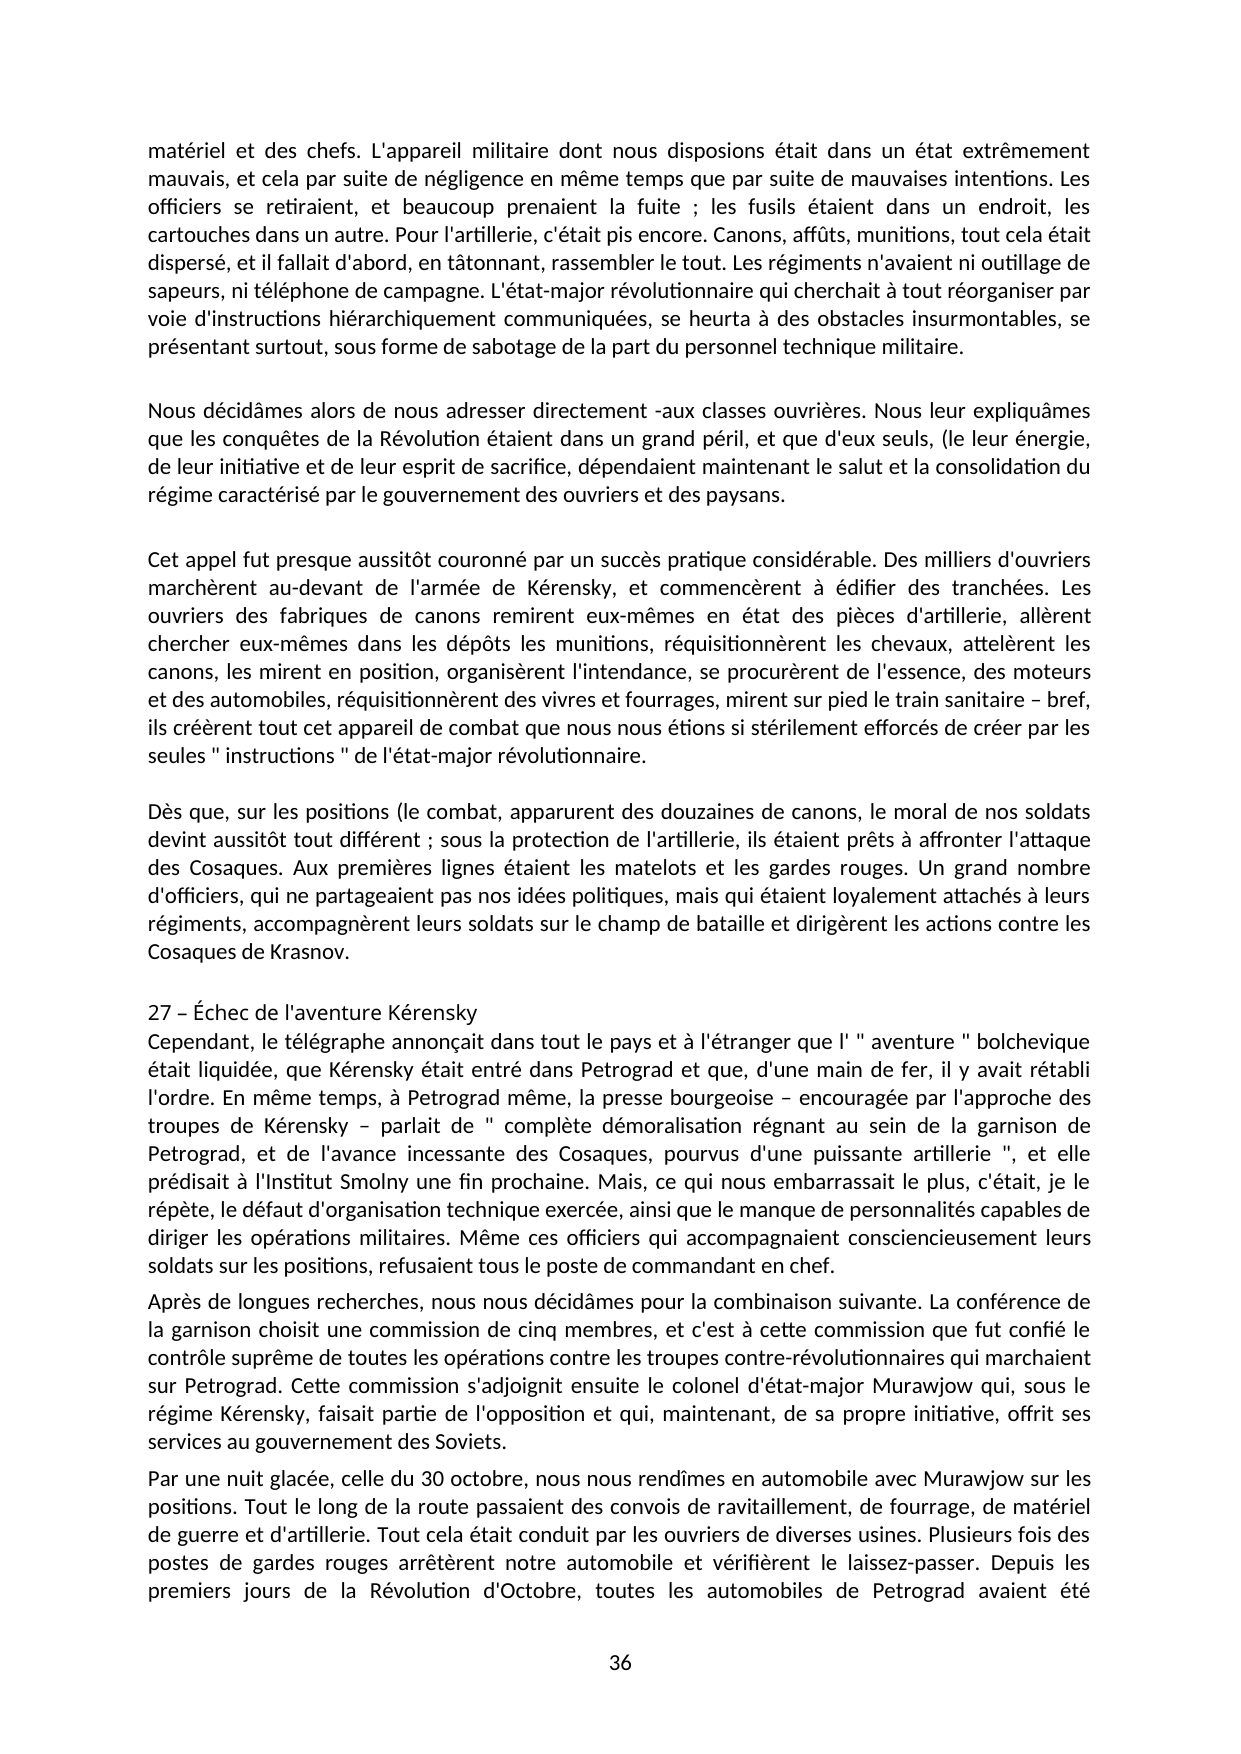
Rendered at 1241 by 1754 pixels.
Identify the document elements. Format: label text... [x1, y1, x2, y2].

text Nous décidâmes alors de nous adresser directement -aux classes ouvrières. Nous leur expliquâmes que les conquêtes de la Révolution étaient dans un grand péril, et que d'eux seuls, (le leur énergie, de leur initiative et de leur esprit de sacrifice, dépendaient maintenant le salut et la consolidation du régime caractérisé par le gouvernement des ouvriers et des paysans. [148, 368, 1093, 508]
subtitle 27 – Échec de l'aventure Kérensky [148, 998, 1093, 1027]
text Par une nuit glacée, celle du 30 octobre, nous nous rendîmes en automobile avec Murawjow sur les positions. Tout le long de la route passaient des convois de ravitaillement, de fourrage, de matériel de guerre et d'artillerie. Tout cela était conduit par les ouvriers de diverses usines. Plusieurs fois des postes de gardes rouges arrêtèrent notre automobile et vérifièrent le laissez-passer. Depuis les premiers jours de la Révolution d'Octobre, toutes les automobiles de Petrograd avaient été [148, 1464, 1093, 1604]
text Cependant, le télégraphe annonçait dans tout le pays et à l'étranger que l' " aventure " bolchevique était liquidée, que Kérensky était entré dans Petrograd et que, d'une main de fer, il y avait rétabli l'ordre. En même temps, à Petrograd même, la presse bourgeoise – encouragée par l'approche des troupes de Kérensky – parlait de " complète démoralisation régnant au sein de la garnison de Petrograd, et de l'avance incessante des Cosaques, pourvus d'une puissante artillerie ", et elle prédisait à l'Institut Smolny une fin prochaine. Mais, ce qui nous embarrassait le plus, c'était, je le répète, le défaut d'organisation technique exercée, ainsi que le manque de personnalités capables de diriger les opérations militaires. Même ces officiers qui accompagnaient consciencieusement leurs soldats sur les positions, refusaient tous le poste de commandant en chef. [148, 1027, 1093, 1279]
text Après de longues recherches, nous nous décidâmes pour la combinaison suivante. La conférence de la garnison choisit une commission de cinq membres, et c'est à cette commission que fut confié le contrôle suprême de toutes les opérations contre les troupes contre-révolutionnaires qui marchaient sur Petrograd. Cette commission s'adjoignit ensuite le colonel d'état-major Murawjow qui, sous le régime Kérensky, faisait partie de l'opposition et qui, maintenant, de sa propre initiative, offrit ses services au gouvernement des Soviets. [148, 1287, 1093, 1456]
text Cet appel fut presque aussitôt couronné par un succès pratique considérable. Des milliers d'ouvriers marchèrent au-devant de l'armée de Kérensky, et commencèrent à édifier des tranchées. Les ouvriers des fabriques de canons remirent eux-mêmes en état des pièces d'artillerie, allèrent chercher eux-mêmes dans les dépôts les munitions, réquisitionnèrent les chevaux, attelèrent les canons, les mirent en position, organisèrent l'intendance, se procurèrent de l'essence, des moteurs et des automobiles, réquisitionnèrent des vivres et fourrages, mirent sur pied le train sanitaire – bref, ils créèrent tout cet appareil de combat que nous nous étions si stérilement efforcés de créer par les seules " instructions " de l'état-major révolutionnaire. [148, 517, 1093, 769]
text matériel et des chefs. L'appareil militaire dont nous disposions était dans un état extrêmement mauvais, et cela par suite de négligence en même temps que par suite de mauvaises intentions. Les officiers se retiraient, et beaucoup prenaient la fuite ; les fusils étaient dans un endroit, les cartouches dans un autre. Pour l'artillerie, c'était pis encore. Canons, affûts, munitions, tout cela était dispersé, et il fallait d'abord, en tâtonnant, rassembler le tout. Les régiments n'avaient ni outillage de sapeurs, ni téléphone de campagne. L'état-major révolutionnaire qui cherchait à tout réorganiser par voie d'instructions hiérarchiquement communiquées, se heurta à des obstacles insurmontables, se présentant surtout, sous forme de sabotage de la part du personnel technique militaire. [148, 136, 1093, 360]
text Dès que, sur les positions (le combat, apparurent des douzaines de canons, le moral de nos soldats devint aussitôt tout différent ; sous la protection de l'artillerie, ils étaient prêts à affronter l'attaque des Cosaques. Aux premières lignes étaient les matelots et les gardes rouges. Un grand nombre d'officiers, qui ne partageaient pas nos idées politiques, mais qui étaient loyalement attachés à leurs régiments, accompagnèrent leurs soldats sur le champ de bataille et dirigèrent les actions contre les Cosaques de Krasnov. [148, 769, 1093, 965]
